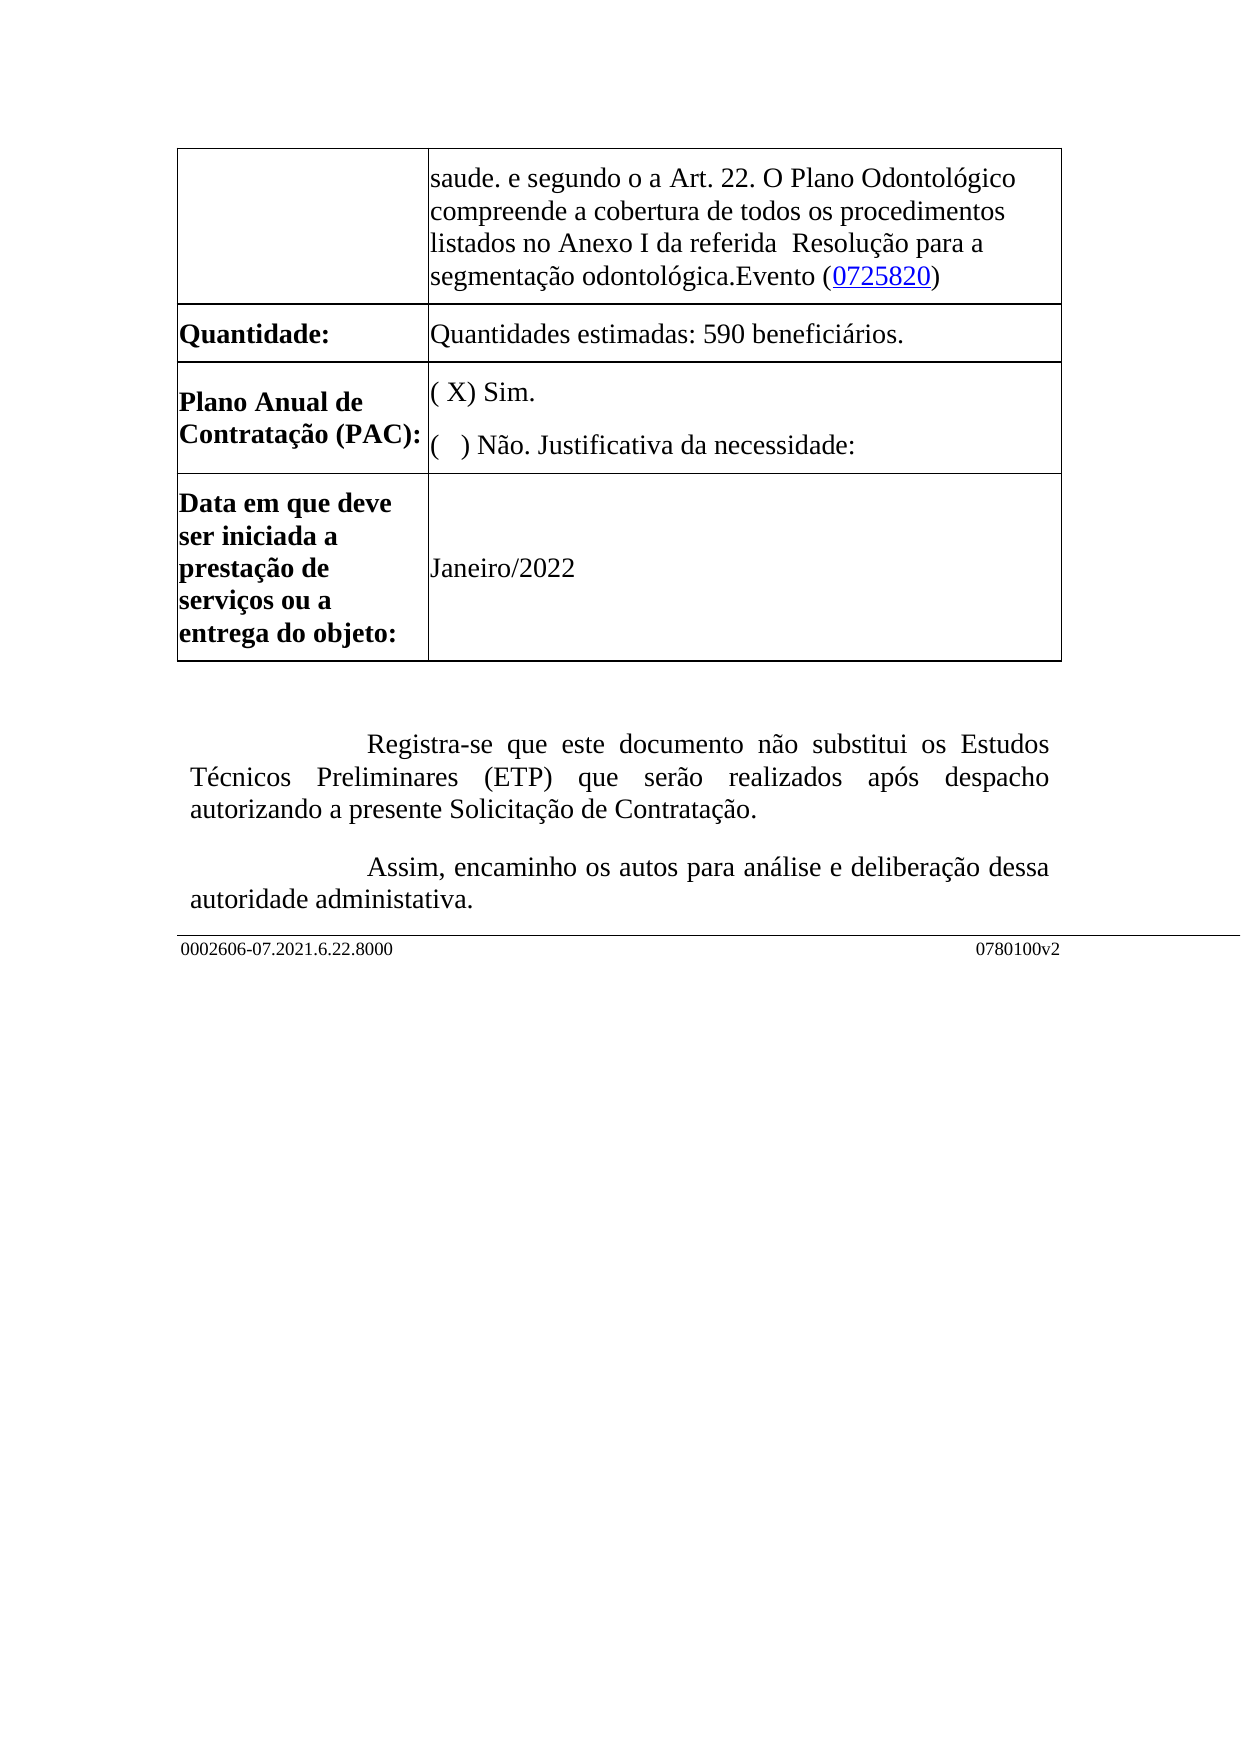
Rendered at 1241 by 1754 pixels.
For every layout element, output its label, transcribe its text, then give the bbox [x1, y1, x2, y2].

table_cell ( X) Sim. ( ) Não. Justificativa da necessidade: [429, 363, 1061, 472]
table_cell Plano Anual de Contratação (PAC): [178, 363, 428, 472]
table_header 0780100v2 [620, 936, 1063, 963]
table_cell [178, 149, 428, 303]
table_cell Quantidades estimadas: 590 beneficiários. [429, 305, 1061, 361]
table_cell Janeiro/2022 [429, 474, 1061, 660]
table_cell Quantidade: [178, 305, 428, 361]
table_cell saude. e segundo o a Art. 22. O Plano Odontológico compreende a cobertura de todos os procedimentos listados no Anexo I da referida Resolução para a segmentação odontológica.Evento (0725820) [429, 149, 1061, 303]
table_header 0002606-07.2021.6.22.8000 [177, 936, 620, 963]
text Assim, encaminho os autos para análise e deliberação dessa autoridade administativa. [190, 850, 1051, 914]
text Registra-se que este documento não substitui os Estudos Técnicos Preliminares (ETP) que serão realizados após despacho autorizando a presente Solicitação de Contratação. [190, 728, 1051, 825]
table_cell Data em que deve ser iniciada a prestação de serviços ou a entrega do objeto: [178, 474, 428, 660]
